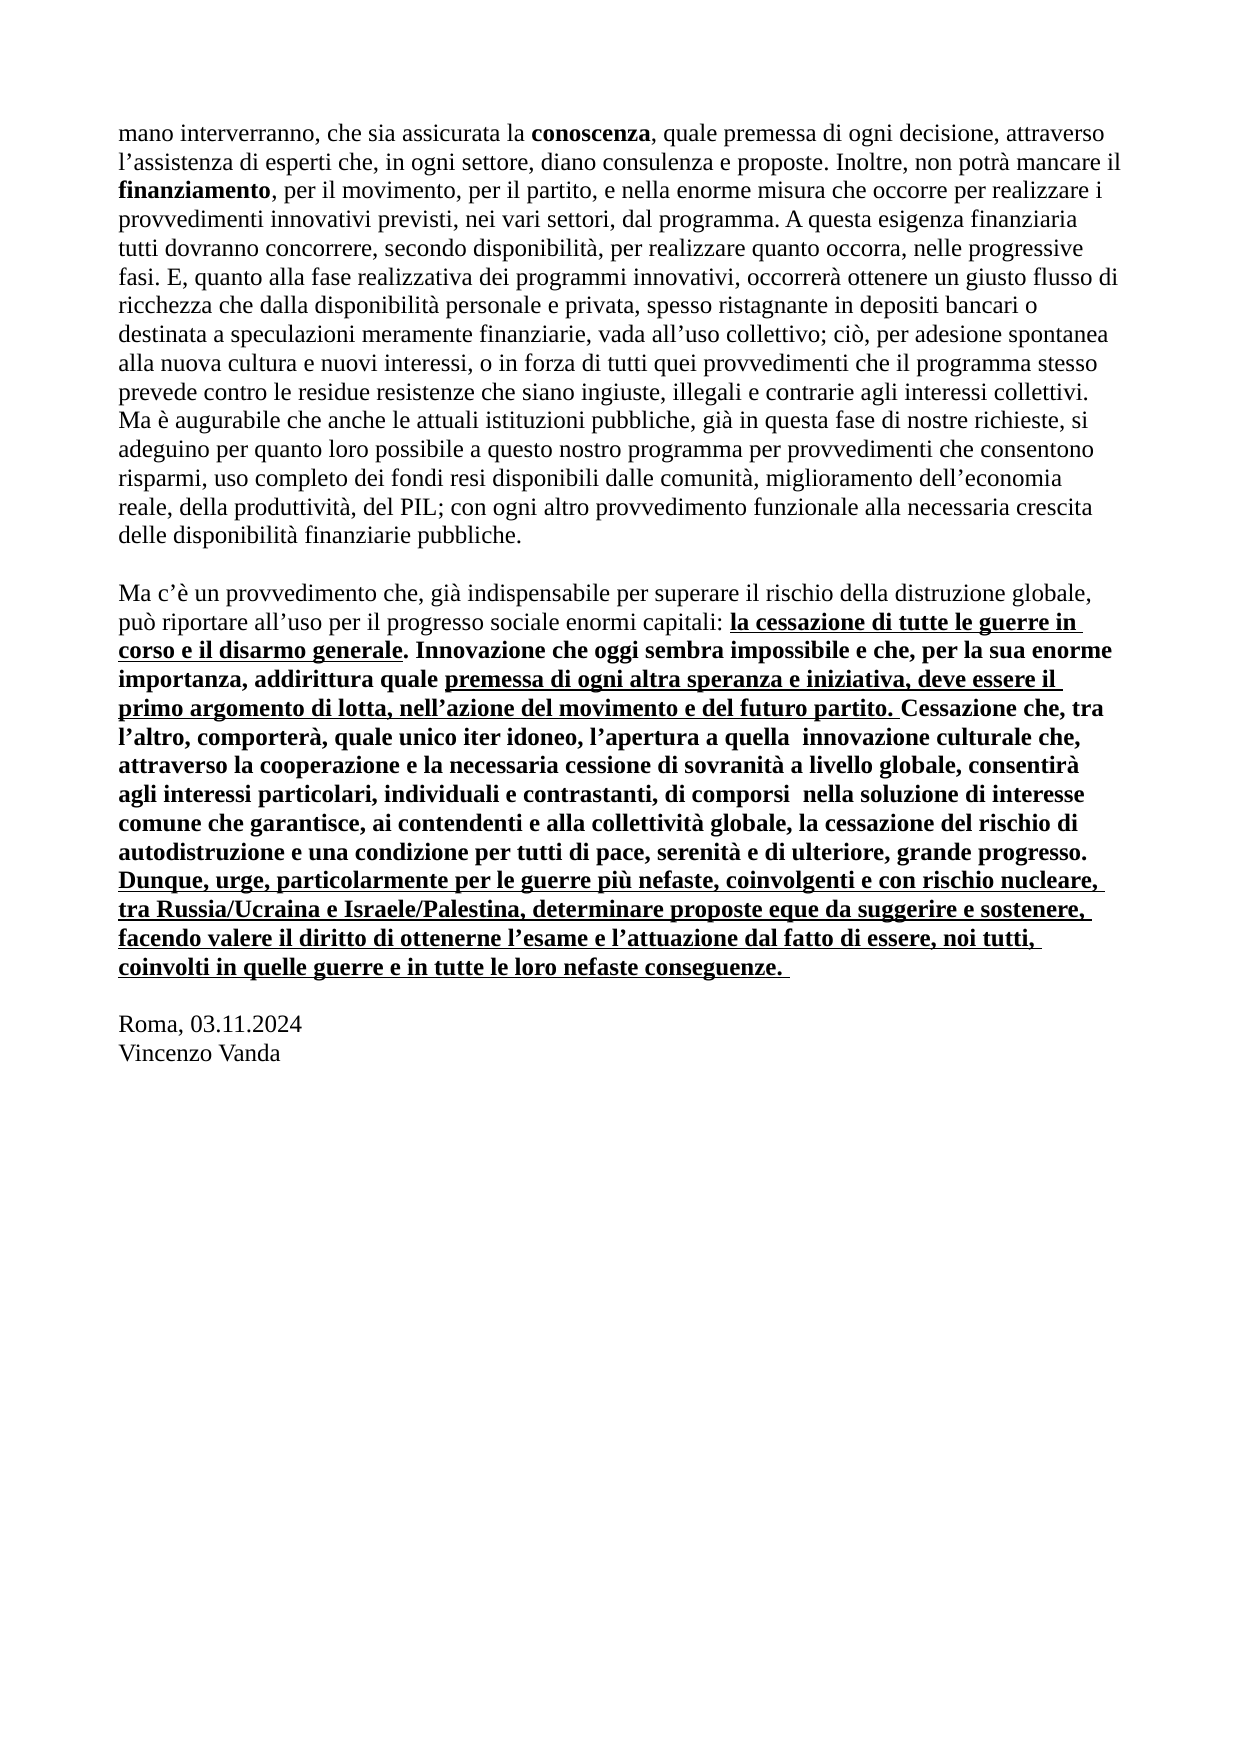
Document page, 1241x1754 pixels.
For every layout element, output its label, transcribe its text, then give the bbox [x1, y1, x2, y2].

text Vincenzo Vanda [118, 1038, 1122, 1067]
text Roma, 03.11.2024 [118, 1009, 1122, 1038]
text Ma c’è un provvedimento che, già indispensabile per superare il rischio della distruzione globale, può riportare all’uso per il progresso sociale enormi capitali: la cessazione di tutte le guerre in corso e il disarmo generale. Innovazione che oggi sembra impossibile e che, per la sua enorme importanza, addirittura quale premessa di ogni altra speranza e iniziativa, deve essere il primo argomento di lotta, nell’azione del movimento e del futuro partito. Cessazione che, tra l’altro, comporterà, quale unico iter idoneo, l’apertura a quella innovazione culturale che, attraverso la cooperazione e la necessaria cessione di sovranità a livello globale, consentirà agli interessi particolari, individuali e contrastanti, di comporsi nella soluzione di interesse comune che garantisce, ai contendenti e alla collettività globale, la cessazione del rischio di autodistruzione e una condizione per tutti di pace, serenità e di ulteriore, grande progresso. Dunque, urge, particolarmente per le guerre più nefaste, coinvolgenti e con rischio nucleare, tra Russia/Ucraina e Israele/Palestina, determinare proposte eque da suggerire e sostenere, facendo valere il diritto di ottenerne l’esame e l’attuazione dal fatto di essere, noi tutti, coinvolti in quelle guerre e in tutte le loro nefaste conseguenze. [118, 578, 1122, 981]
text mano interverranno, che sia assicurata la conoscenza, quale premessa di ogni decisione, attraverso l’assistenza di esperti che, in ogni settore, diano consulenza e proposte. Inoltre, non potrà mancare il finanziamento, per il movimento, per il partito, e nella enorme misura che occorre per realizzare i provvedimenti innovativi previsti, nei vari settori, dal programma. A questa esigenza finanziaria tutti dovranno concorrere, secondo disponibilità, per realizzare quanto occorra, nelle progressive fasi. E, quanto alla fase realizzativa dei programmi innovativi, occorrerà ottenere un giusto flusso di ricchezza che dalla disponibilità personale e privata, spesso ristagnante in depositi bancari o destinata a speculazioni meramente finanziarie, vada all’uso collettivo; ciò, per adesione spontanea alla nuova cultura e nuovi interessi, o in forza di tutti quei provvedimenti che il programma stesso prevede contro le residue resistenze che siano ingiuste, illegali e contrarie agli interessi collettivi. Ma è augurabile che anche le attuali istituzioni pubbliche, già in questa fase di nostre richieste, si adeguino per quanto loro possibile a questo nostro programma per provvedimenti che consentono risparmi, uso completo dei fondi resi disponibili dalle comunità, miglioramento dell’economia reale, della produttività, del PIL; con ogni altro provvedimento funzionale alla necessaria crescita delle disponibilità finanziarie pubbliche. [118, 118, 1122, 578]
